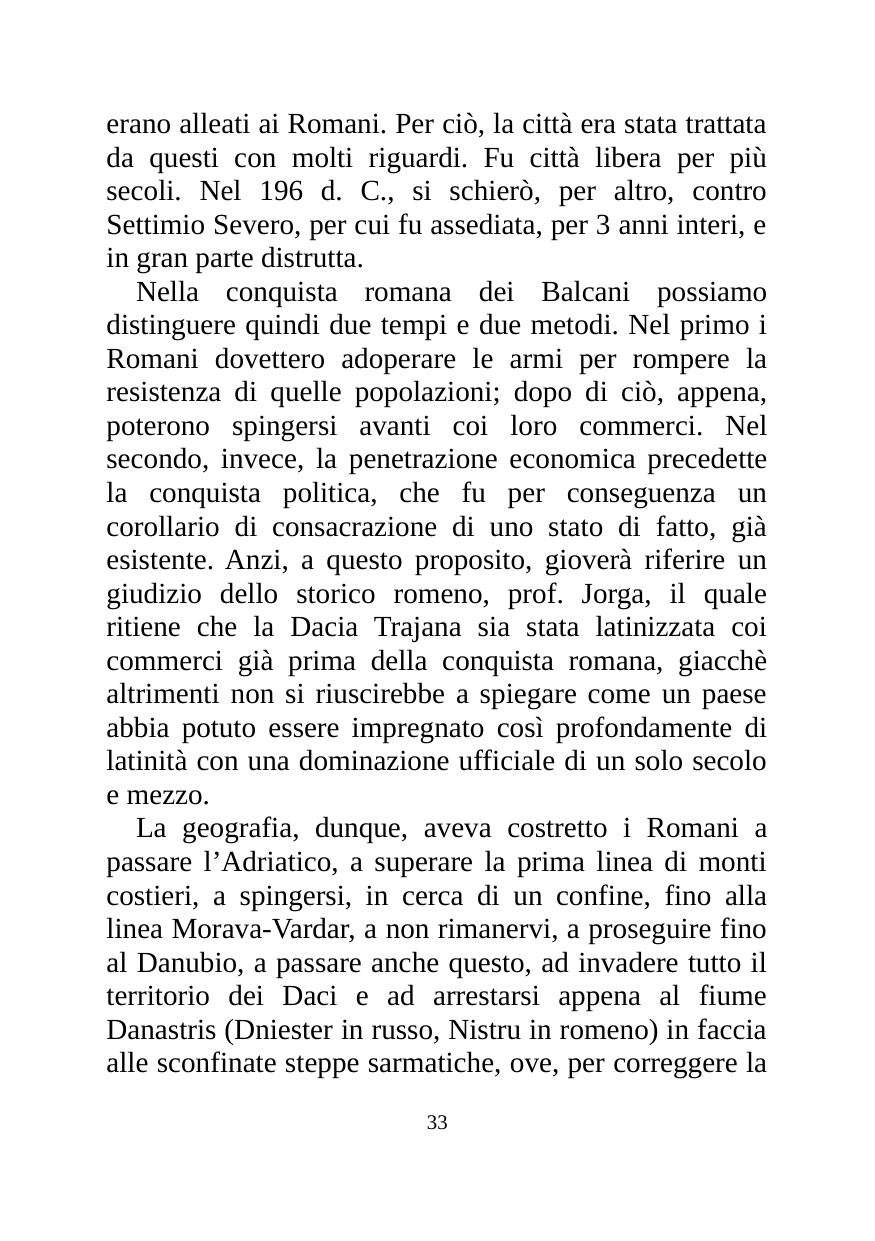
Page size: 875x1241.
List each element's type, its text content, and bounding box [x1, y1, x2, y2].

text erano alleati ai Romani. Per ciò, la città era stata trattata da questi con molti riguardi. Fu città libera per più secoli. Nel 196 d. C., si schierò, per altro, contro Settimio Severo, per cui fu assediata, per 3 anni interi, e in gran parte distrutta. [106, 106, 768, 274]
text Nella conquista romana dei Balcani possiamo distinguere quindi due tempi e due metodi. Nel primo i Romani dovettero adoperare le armi per rompere la resistenza di quelle popolazioni; dopo di ciò, appena, poterono spingersi avanti coi loro commerci. Nel secondo, invece, la penetrazione economica precedette la conquista politica, che fu per conseguenza un corollario di consacrazione di uno stato di fatto, già esistente. Anzi, a questo proposito, gioverà riferire un giudizio dello storico romeno, prof. Jorga, il quale ritiene che la Dacia Trajana sia stata latinizzata coi commerci già prima della conquista romana, giacchè altrimenti non si riuscirebbe a spiegare come un paese abbia potuto essere impregnato così profondamente di latinità con una dominazione ufficiale di un solo secolo e mezzo. [106, 274, 768, 811]
text La geografia, dunque, aveva costretto i Romani a passare l’Adriatico, a superare la prima linea di monti costieri, a spingersi, in cerca di un confine, fino alla linea Morava-Vardar, a non rimanervi, a proseguire fino al Danubio, a passare anche questo, ad invadere tutto il territorio dei Daci e ad arrestarsi appena al fiume Danastris (Dniester in russo, Nistru in romeno) in faccia alle sconfinate steppe sarmatiche, ove, per correggere la [106, 811, 768, 1079]
